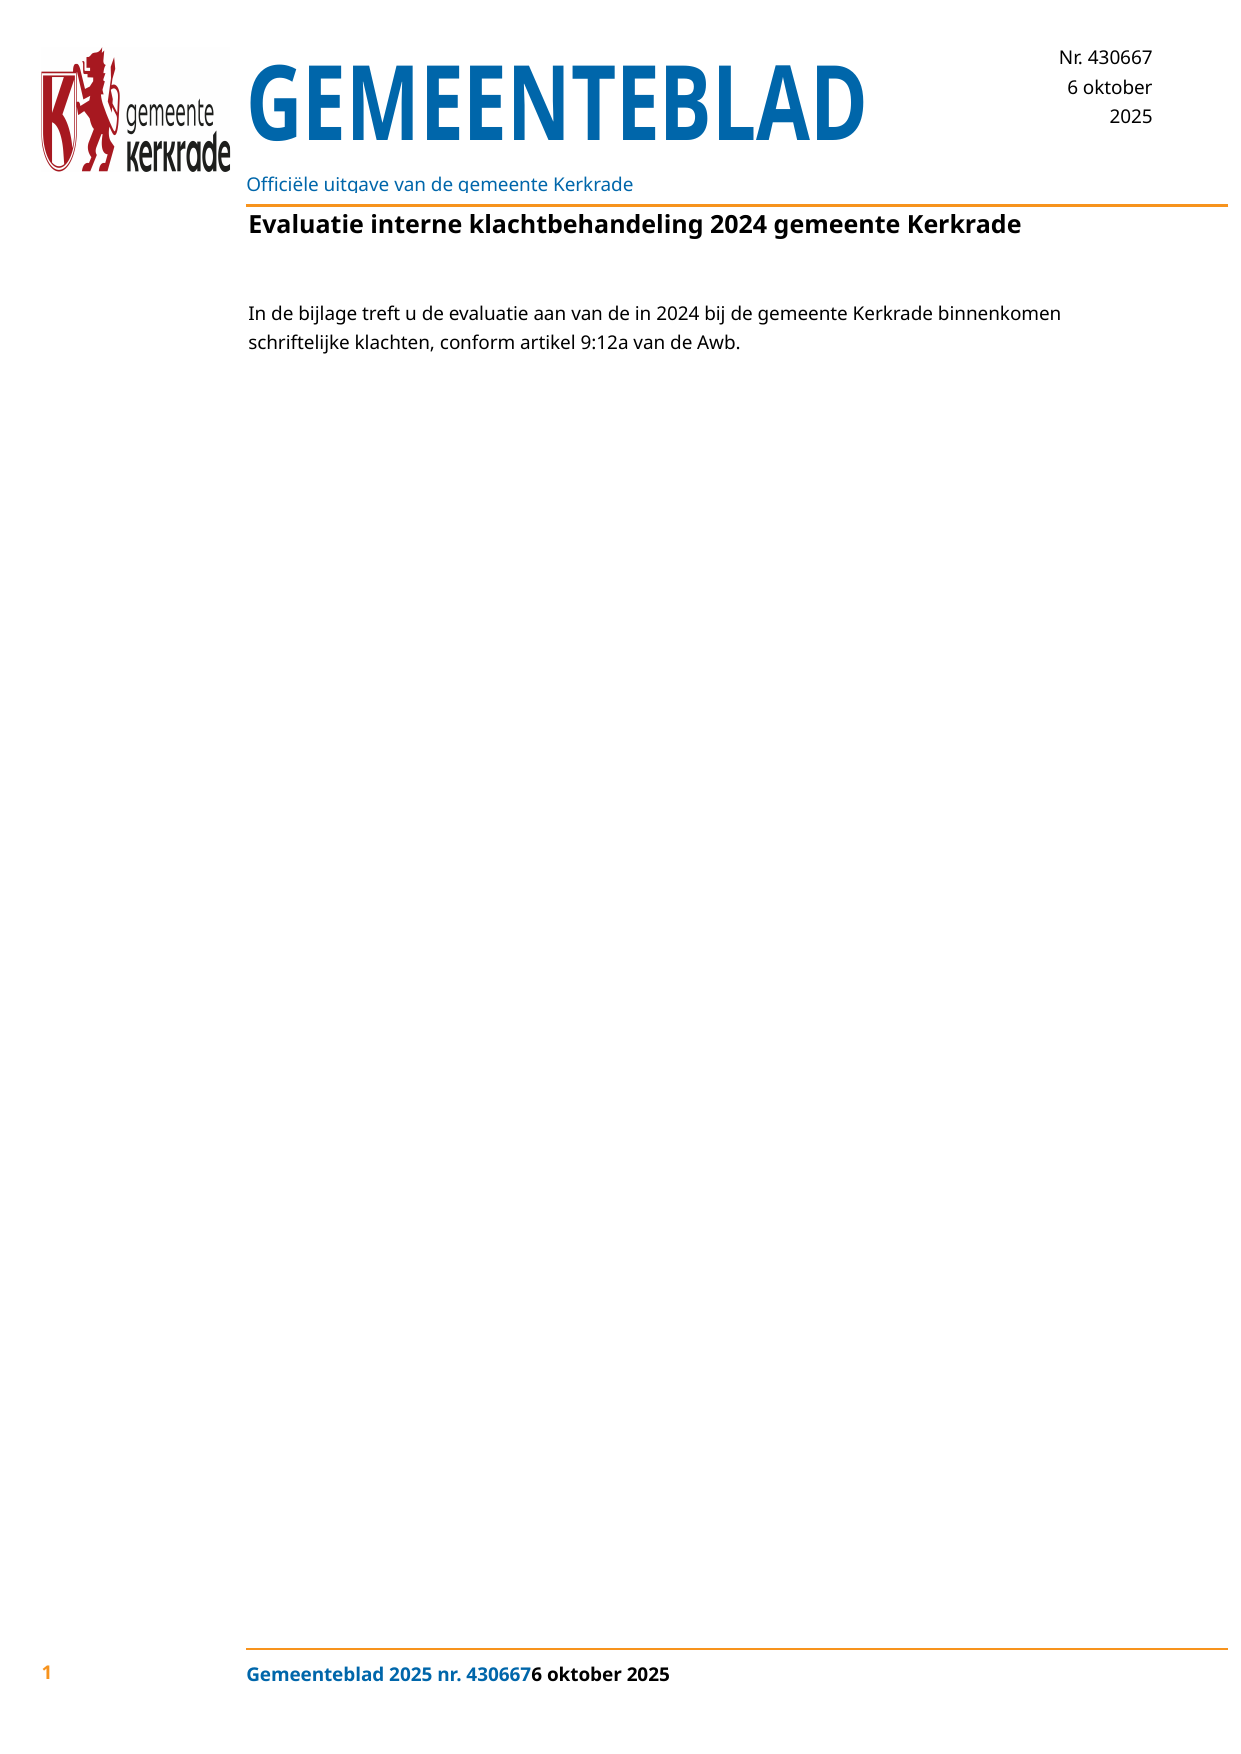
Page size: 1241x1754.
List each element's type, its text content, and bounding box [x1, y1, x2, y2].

picture [41, 47, 231, 172]
text Evaluatie interne klachtbehandeling 2024 gemeente Kerkrade [248, 207, 1152, 241]
text In de bijlage treft u de evaluatie aan van de in 2024 bij de gemeente Kerkrade binnenkomen schriftelijke klachten, conform artikel 9:12a van de Awb. [248, 300, 1152, 355]
